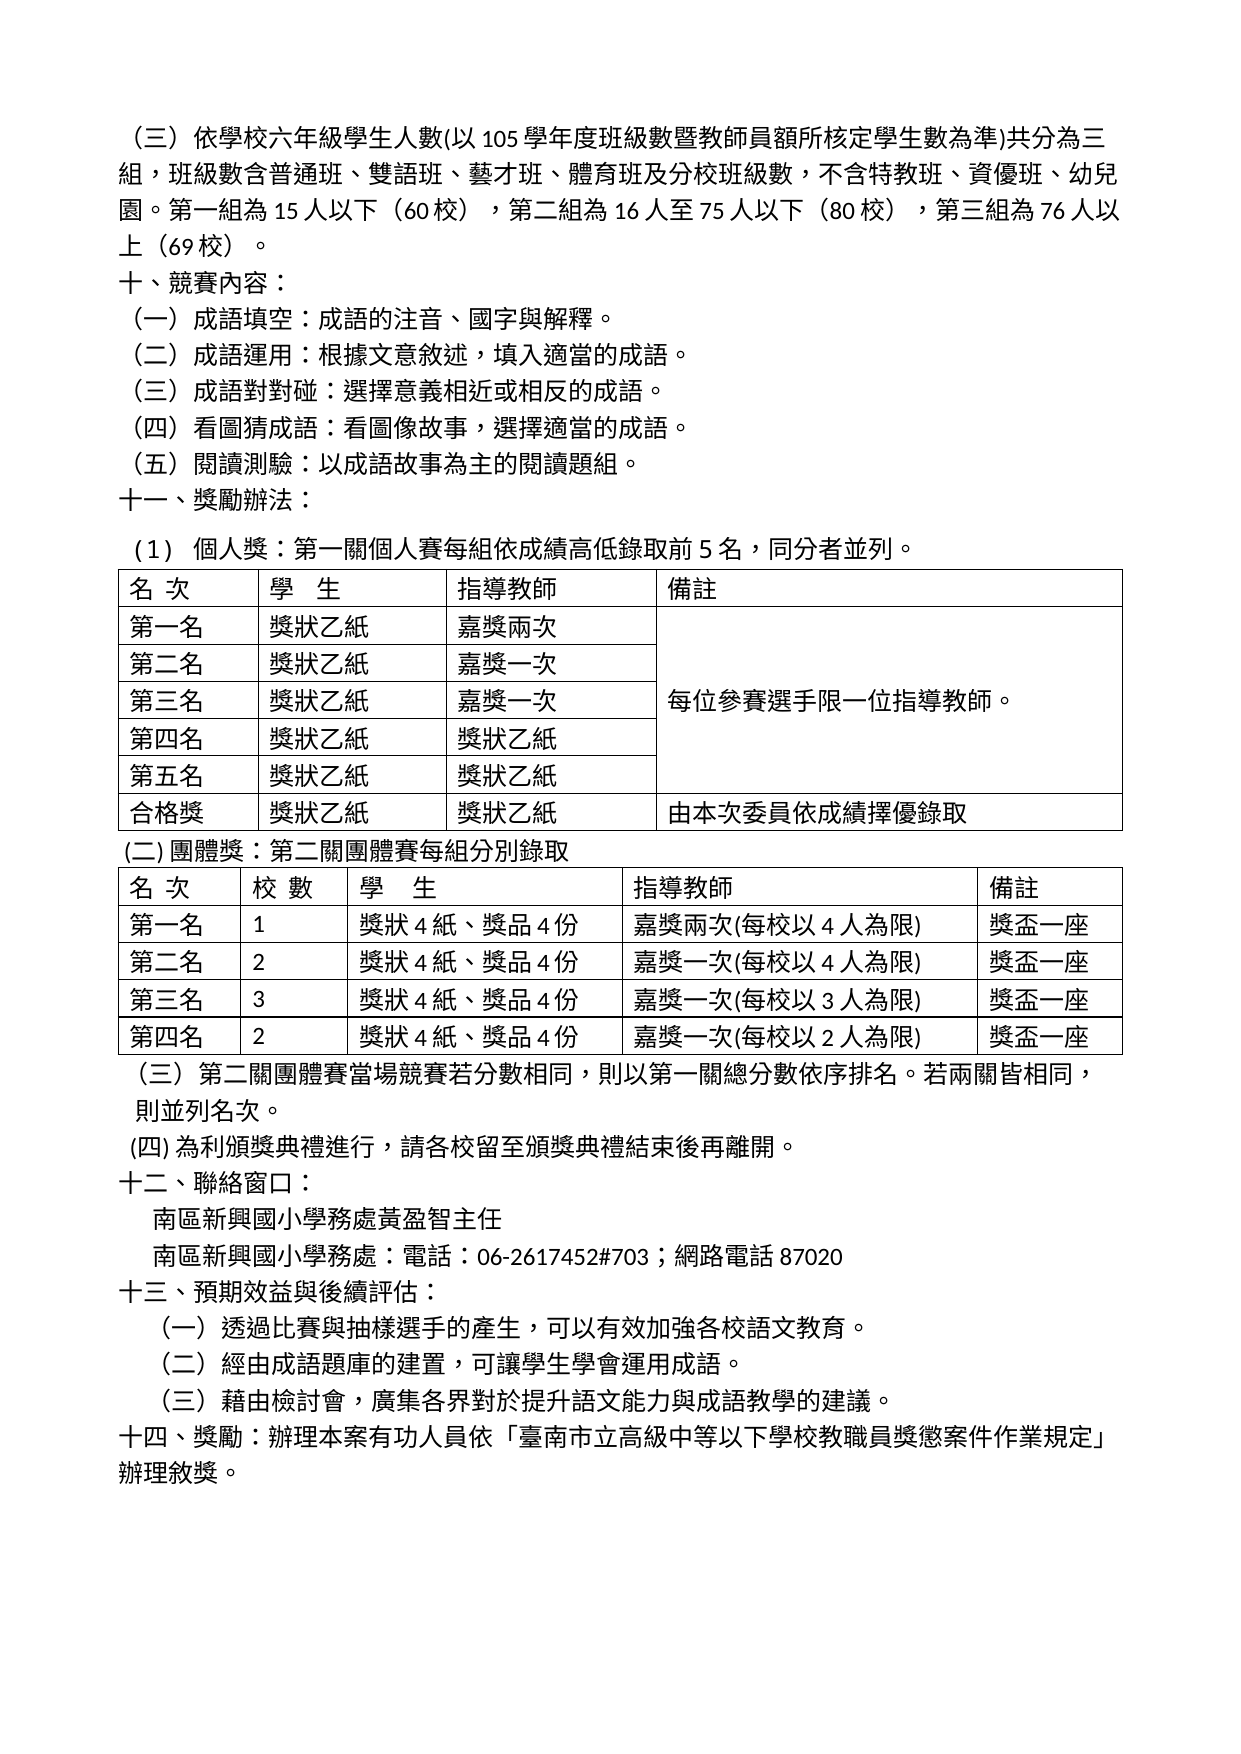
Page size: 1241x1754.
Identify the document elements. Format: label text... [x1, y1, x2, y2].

table_header 備註 [657, 570, 1122, 606]
table_cell 獎狀乙紙 [259, 607, 446, 643]
table_cell 3 [241, 980, 347, 1016]
table_cell 1 [241, 906, 347, 942]
text 十四、獎勵：辦理本案有功人員依「臺南市立高級中等以下學校教職員獎懲案件作業規定」辦理敘獎。 [118, 1417, 1122, 1490]
text （四）看圖猜成語：看圖像故事，選擇適當的成語。 [118, 408, 1122, 444]
table_cell 第一名 [119, 906, 240, 942]
text 南區新興國小學務處黃盈智主任 [118, 1200, 1122, 1236]
table_cell 獎狀乙紙 [259, 682, 446, 718]
table_header 指導教師 [623, 868, 977, 904]
table_cell 第二名 [119, 645, 258, 681]
text 十、競賽內容： [118, 263, 1122, 299]
text 十三、預期效益與後續評估： [118, 1272, 1122, 1308]
text 則並列名次。 [118, 1091, 1122, 1127]
table_cell 嘉獎一次 [447, 645, 656, 681]
table_cell 獎盃一座 [978, 906, 1122, 942]
text （三）第二關團體賽當場競賽若分數相同，則以第一關總分數依序排名。若兩關皆相同， [118, 1055, 1122, 1091]
text （二）經由成語題庫的建置，可讓學生學會運用成語。 [118, 1345, 1122, 1381]
table_cell 合格獎 [119, 794, 258, 830]
table_cell 嘉獎一次 [447, 682, 656, 718]
table_cell 嘉獎一次(每校以3人為限) [623, 980, 977, 1016]
table_cell 獎狀乙紙 [259, 794, 446, 830]
table_header 學 生 [259, 570, 446, 606]
table_cell 獎盃一座 [978, 1018, 1122, 1054]
table_cell 獎狀4紙、獎品4份 [348, 980, 622, 1016]
table_cell 獎狀乙紙 [259, 719, 446, 755]
table_cell 獎狀乙紙 [447, 756, 656, 793]
text （五）閱讀測驗：以成語故事為主的閱讀題組。 [118, 444, 1122, 481]
table_cell 每位參賽選手限一位指導教師。 [657, 607, 1122, 793]
table_cell 嘉獎一次(每校以4人為限) [623, 943, 977, 979]
table_cell 獎盃一座 [978, 943, 1122, 979]
table_cell 獎狀乙紙 [259, 756, 446, 793]
table_header 名 次 [119, 868, 240, 904]
table_header 學 生 [348, 868, 622, 904]
text （三）依學校六年級學生人數(以105學年度班級數暨教師員額所核定學生數為準)共分為三組，班級數含普通班、雙語班、藝才班、體育班及分校班級數，不含特教班、資優班、幼兒園。第一組為15人以下（60校），第二組為16人至75人以下（80校），第三組為76人以上（69校）。 [118, 118, 1122, 263]
table_cell 獎狀4紙、獎品4份 [348, 906, 622, 942]
list 個人獎：第一關個人賽每組依成績高低錄取前5名，同分者並列。 [131, 517, 1122, 569]
table_cell 第三名 [119, 980, 240, 1016]
table_cell 嘉獎兩次 [447, 607, 656, 643]
text （一）透過比賽與抽樣選手的產生，可以有效加強各校語文教育。 [118, 1308, 1122, 1345]
table_header 校 數 [241, 868, 347, 904]
table_cell 獎狀4紙、獎品4份 [348, 1018, 622, 1054]
table_cell 2 [241, 1018, 347, 1054]
table_cell 第三名 [119, 682, 258, 718]
table_cell 獎狀乙紙 [447, 719, 656, 755]
text 十一、獎勵辦法： [118, 481, 1122, 517]
table_cell 嘉獎兩次(每校以4人為限) [623, 906, 977, 942]
table_cell 獎狀乙紙 [447, 794, 656, 830]
table_cell 獎狀4紙、獎品4份 [348, 943, 622, 979]
table_cell 第四名 [119, 719, 258, 755]
text (四) 為利頒獎典禮進行，請各校留至頒獎典禮結束後再離開。 [118, 1127, 1122, 1163]
text （二）成語運用：根據文意敘述，填入適當的成語。 [118, 336, 1122, 372]
table_cell 第四名 [119, 1018, 240, 1054]
table_cell 嘉獎一次(每校以2人為限) [623, 1018, 977, 1054]
table_cell 第五名 [119, 756, 258, 793]
text （三）藉由檢討會，廣集各界對於提升語文能力與成語教學的建議。 [118, 1381, 1122, 1417]
text （三）成語對對碰：選擇意義相近或相反的成語。 [118, 372, 1122, 408]
table_cell 2 [241, 943, 347, 979]
table_cell 由本次委員依成績擇優錄取 [657, 794, 1122, 830]
text 十二、聯絡窗口： [118, 1163, 1122, 1200]
table_cell 第二名 [119, 943, 240, 979]
text （一）成語填空：成語的注音、國字與解釋。 [118, 299, 1122, 336]
table_cell 獎狀乙紙 [259, 645, 446, 681]
text 南區新興國小學務處：電話：06-2617452#703；網路電話87020 [118, 1236, 1122, 1272]
text (二) 團體獎：第二關團體賽每組分別錄取 [118, 831, 1122, 867]
table_cell 獎盃一座 [978, 980, 1122, 1016]
table_header 備註 [978, 868, 1122, 904]
table_header 名 次 [119, 570, 258, 606]
table_cell 第一名 [119, 607, 258, 643]
table_header 指導教師 [447, 570, 656, 606]
